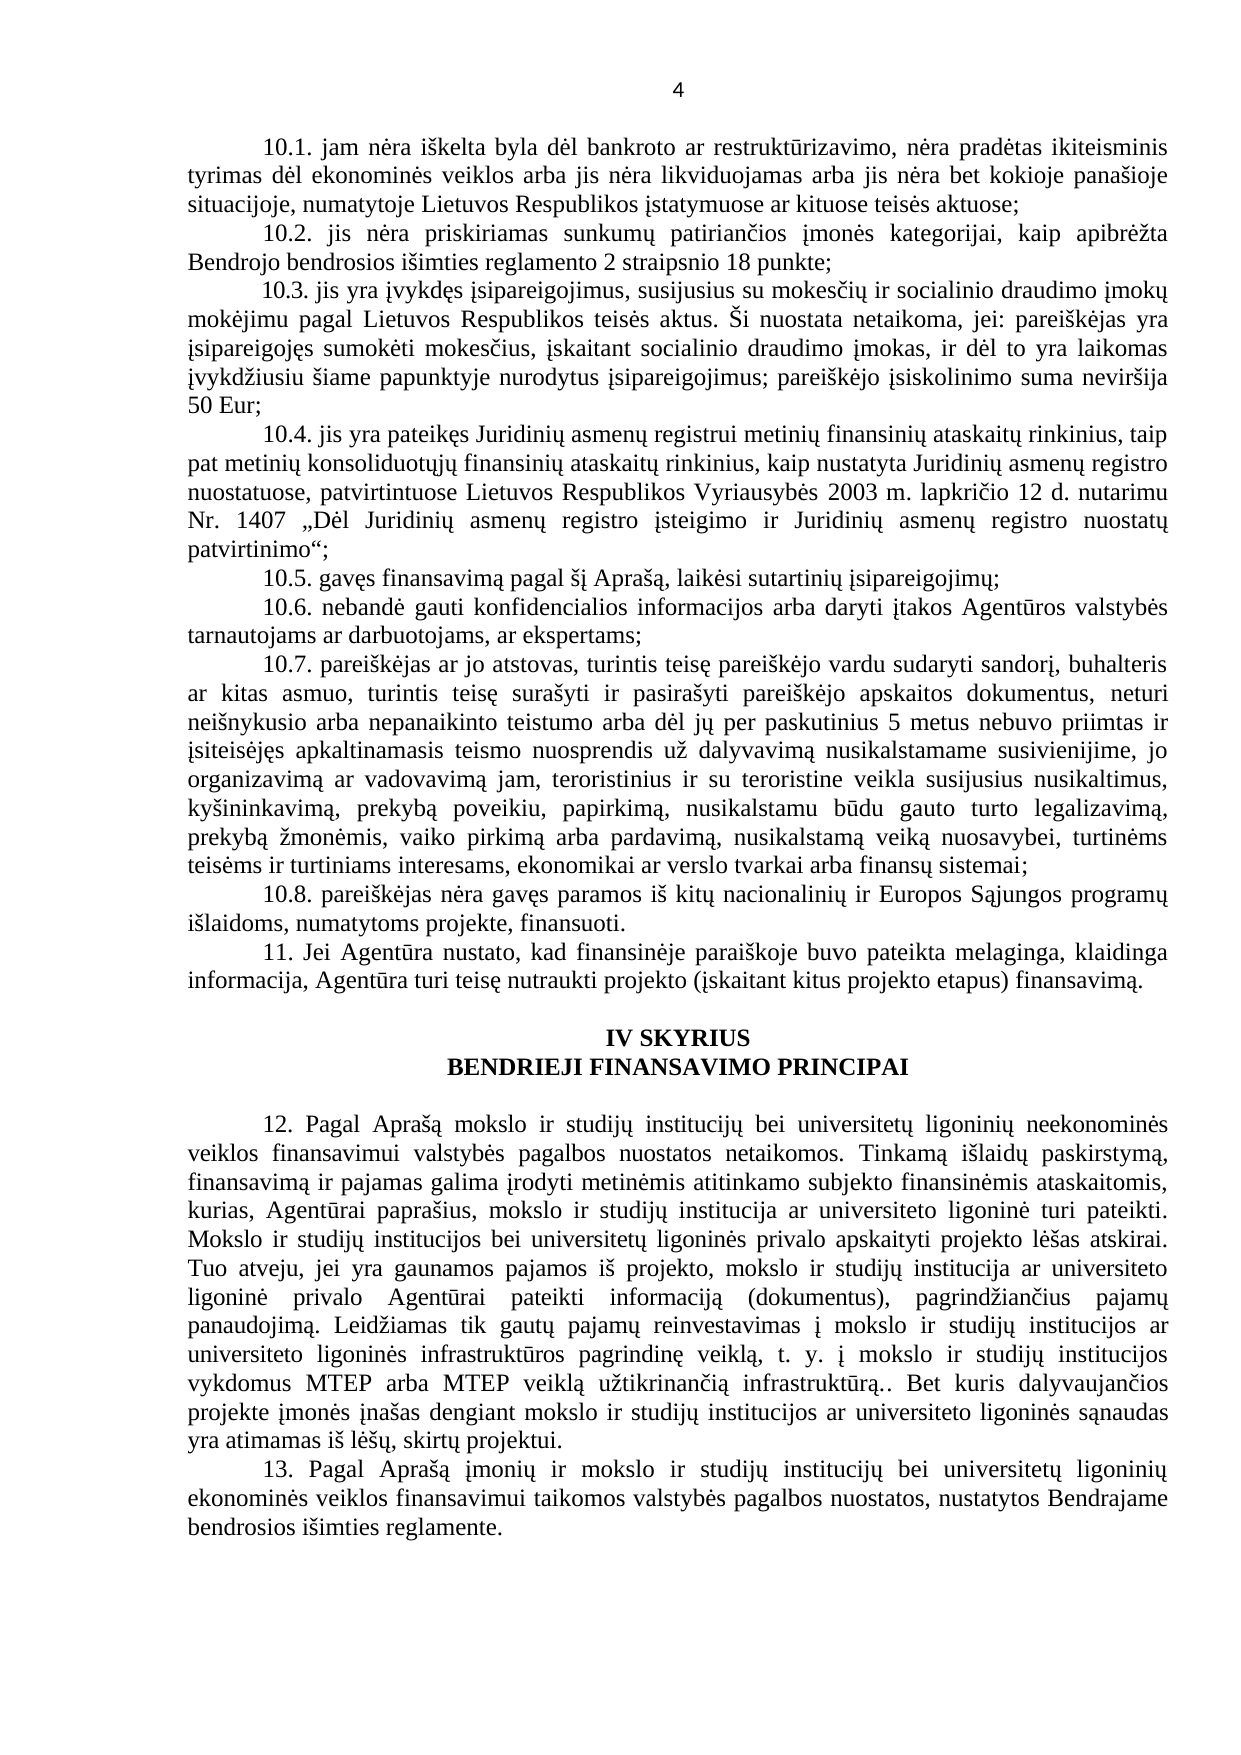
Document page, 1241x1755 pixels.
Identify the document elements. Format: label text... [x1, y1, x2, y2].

text 10.6. nebandė gauti konfidencialios informacijos arba daryti įtakos Agentūros valstybės tarnautojams ar darbuotojams, ar ekspertams; [187, 592, 1169, 649]
text 10.1. jam nėra iškelta byla dėl bankroto ar restruktūrizavimo, nėra pradėtas ikiteisminis tyrimas dėl ekonominės veiklos arba jis nėra likviduojamas arba jis nėra bet kokioje panašioje situacijoje, numatytoje Lietuvos Respublikos įstatymuose ar kituose teisės aktuose; [187, 132, 1169, 218]
text 10.2. jis nėra priskiriamas sunkumų patiriančios įmonės kategorijai, kaip apibrėžta Bendrojo bendrosios išimties reglamento 2 straipsnio 18 punkte; [187, 218, 1169, 275]
text 10.4. jis yra pateikęs Juridinių asmenų registrui metinių finansinių ataskaitų rinkinius, taip pat metinių konsoliduotųjų finansinių ataskaitų rinkinius, kaip nustatyta Juridinių asmenų registro nuostatuose, patvirtintuose Lietuvos Respublikos Vyriausybės 2003 m. lapkričio 12 d. nutarimu Nr. 1407 „Dėl Juridinių asmenų registro įsteigimo ir Juridinių asmenų registro nuostatų patvirtinimo“; [187, 419, 1169, 563]
text 10.8. pareiškėjas nėra gavęs paramos iš kitų nacionalinių ir Europos Sąjungos programų išlaidoms, numatytoms projekte, finansuoti. [187, 879, 1169, 937]
text 13. Pagal Aprašą įmonių ir mokslo ir studijų institucijų bei universitetų ligoninių ekonominės veiklos finansavimui taikomos valstybės pagalbos nuostatos, nustatytos Bendrajame bendrosios išimties reglamente. [187, 1454, 1169, 1540]
text 11. Jei Agentūra nustato, kad finansinėje paraiškoje buvo pateikta melaginga, klaidinga informacija, Agentūra turi teisę nutraukti projekto (įskaitant kitus projekto etapus) finansavimą. [187, 937, 1169, 994]
text 12. Pagal Aprašą mokslo ir studijų institucijų bei universitetų ligoninių neekonominės veiklos finansavimui valstybės pagalbos nuostatos netaikomos. Tinkamą išlaidų paskirstymą, finansavimą ir pajamas galima įrodyti metinėmis atitinkamo subjekto finansinėmis ataskaitomis, kurias, Agentūrai paprašius, mokslo ir studijų institucija ar universiteto ligoninė turi pateikti. Mokslo ir studijų institucijos bei universitetų ligoninės privalo apskaityti projekto lėšas atskirai. Tuo atveju, jei yra gaunamos pajamos iš projekto, mokslo ir studijų institucija ar universiteto ligoninė privalo Agentūrai pateikti informaciją (dokumentus), pagrindžiančius pajamų panaudojimą. Leidžiamas tik gautų pajamų reinvestavimas į mokslo ir studijų institucijos ar universiteto ligoninės infrastruktūros pagrindinę veiklą, t. y. į mokslo ir studijų institucijos vykdomus MTEP arba MTEP veiklą užtikrinančią infrastruktūrą.. Bet kuris dalyvaujančios projekte įmonės įnašas dengiant mokslo ir studijų institucijos ar universiteto ligoninės sąnaudas yra atimamas iš lėšų, skirtų projektui. [187, 1109, 1169, 1454]
text 10.3. jis yra įvykdęs įsipareigojimus, susijusius su mokesčių ir socialinio draudimo įmokų mokėjimu pagal Lietuvos Respublikos teisės aktus. Ši nuostata netaikoma, jei: pareiškėjas yra įsipareigojęs sumokėti mokesčius, įskaitant socialinio draudimo įmokas, ir dėl to yra laikomas įvykdžiusiu šiame papunktyje nurodytus įsipareigojimus; pareiškėjo įsiskolinimo suma neviršija 50 Eur; [187, 275, 1169, 419]
text 10.7. pareiškėjas ar jo atstovas, turintis teisę pareiškėjo vardu sudaryti sandorį, buhalteris ar kitas asmuo, turintis teisę surašyti ir pasirašyti pareiškėjo apskaitos dokumentus, neturi neišnykusio arba nepanaikinto teistumo arba dėl jų per paskutinius 5 metus nebuvo priimtas ir įsiteisėjęs apkaltinamasis teismo nuosprendis už dalyvavimą nusikalstamame susivienijime, jo organizavimą ar vadovavimą jam, teroristinius ir su teroristine veikla susijusius nusikaltimus, kyšininkavimą, prekybą poveikiu, papirkimą, nusikalstamu būdu gauto turto legalizavimą, prekybą žmonėmis, vaiko pirkimą arba pardavimą, nusikalstamą veiką nuosavybei, turtinėms teisėms ir turtiniams interesams, ekonomikai ar verslo tvarkai arba finansų sistemai; [187, 649, 1169, 879]
text IV SKYRIUS [187, 1023, 1169, 1052]
text 10.5. gavęs finansavimą pagal šį Aprašą, laikėsi sutartinių įsipareigojimų; [187, 563, 1169, 592]
text BENDRIEJI FINANSAVIMO PRINCIPAI [187, 1052, 1169, 1080]
